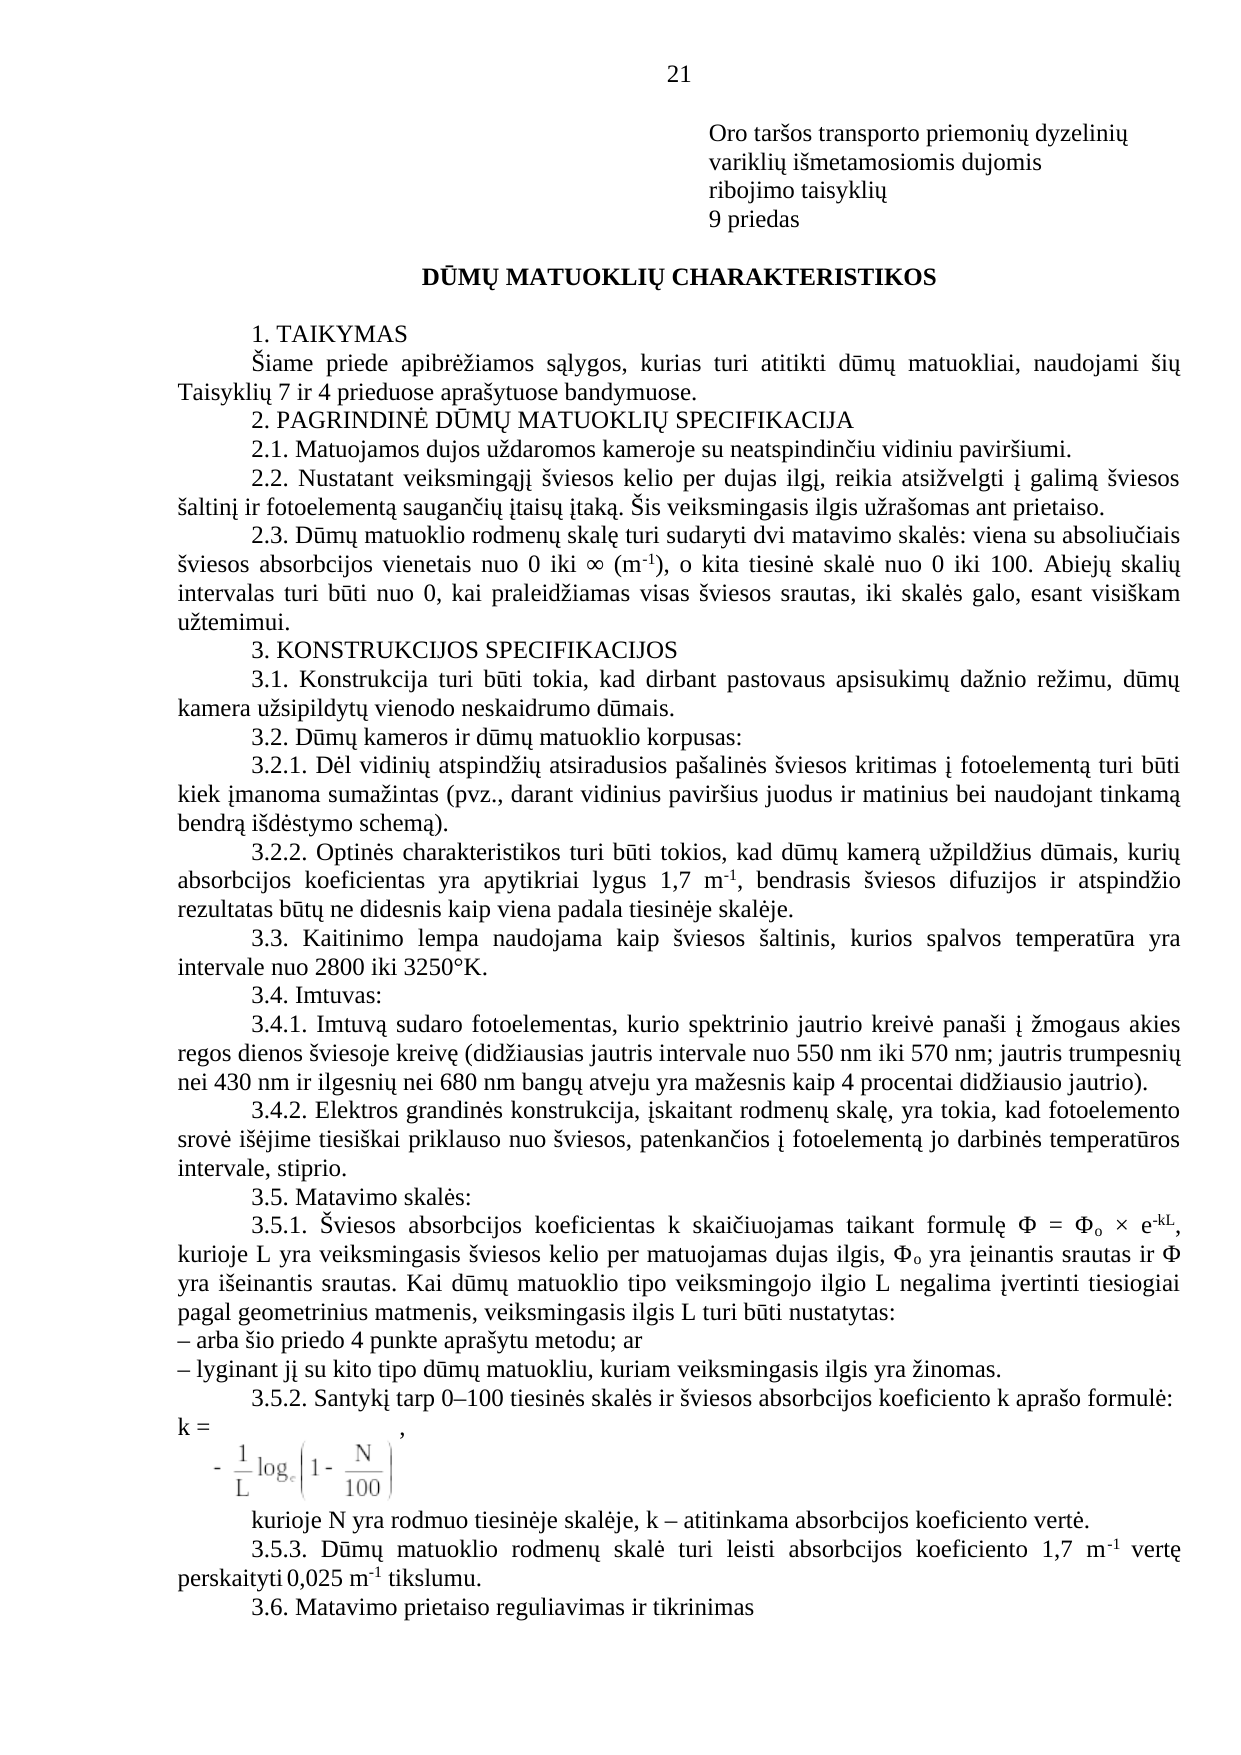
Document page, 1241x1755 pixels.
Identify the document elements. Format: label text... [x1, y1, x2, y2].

text 2. PAGRINDINĖ DŪMŲ MATUOKLIŲ SPECIFIKACIJA [177, 406, 1181, 434]
text 3.2. Dūmų kameros ir dūmų matuoklio korpusas: [177, 722, 1181, 751]
text 1. TAIKYMAS [177, 319, 1181, 348]
text variklių išmetamosiomis dujomis [177, 147, 1181, 176]
text 2.3. Dūmų matuoklio rodmenų skalę turi sudaryti dvi matavimo skalės: viena su absoliučiais šviesos absorbcijos vienetais nuo 0 iki ∞ (m-1), o kita tiesinė skalė nuo 0 iki 100. Abiejų skalių intervalas turi būti nuo 0, kai praleidžiamas visas šviesos srautas, iki skalės galo, esant visiškam užtemimui. [177, 521, 1181, 636]
text 3.4. Imtuvas: [177, 981, 1181, 1009]
text 3.3. Kaitinimo lempa naudojama kaip šviesos šaltinis, kurios spalvos temperatūra yra intervale nuo 2800 iki 3250°K. [177, 923, 1181, 981]
text DŪMŲ MATUOKLIŲ CHARAKTERISTIKOS [177, 262, 1181, 291]
text ribojimo taisyklių [177, 176, 1181, 204]
text kurioje N yra rodmuo tiesinėje skalėje, k – atitinkama absorbcijos koeficiento vertė. [177, 1506, 1181, 1534]
text – lyginant jį su kito tipo dūmų matuokliu, kuriam veiksmingasis ilgis yra žinomas. [177, 1354, 1181, 1383]
text 3.5.2. Santykį tarp 0–100 tiesinės skalės ir šviesos absorbcijos koeficiento k aprašo formulė: [177, 1383, 1181, 1412]
text 2.1. Matuojamos dujos uždaromos kameroje su neatspindinčiu vidiniu paviršiumi. [177, 434, 1181, 463]
text 3.1. Konstrukcija turi būti tokia, kad dirbant pastovaus apsisukimų dažnio režimu, dūmų kamera užsipildytų vienodo neskaidrumo dūmais. [177, 664, 1181, 722]
text 3.2.2. Optinės charakteristikos turi būti tokios, kad dūmų kamerą užpildžius dūmais, kurių absorbcijos koeficientas yra apytikriai lygus 1,7 m-1, bendrasis šviesos difuzijos ir atspindžio rezultatas būtų ne didesnis kaip viena padala tiesinėje skalėje. [177, 837, 1181, 923]
text – arba šio priedo 4 punkte aprašytu metodu; ar [177, 1326, 1181, 1354]
text 3.4.1. Imtuvą sudaro fotoelementas, kurio spektrinio jautrio kreivė panaši į žmogaus akies regos dienos šviesoje kreivę (didžiausias jautris intervale nuo 550 nm iki 570 nm; jautris trumpesnių nei 430 nm ir ilgesnių nei 680 nm bangų atveju yra mažesnis kaip 4 procentai didžiausio jautrio). [177, 1009, 1181, 1096]
text 9 priedas [177, 204, 1181, 233]
text 3.6. Matavimo prietaiso reguliavimas ir tikrinimas [177, 1592, 1181, 1621]
text Šiame priede apibrėžiamos sąlygos, kurias turi atitikti dūmų matuokliai, naudojami šių Taisyklių 7 ir 4 prieduose aprašytuose bandymuose. [177, 348, 1181, 406]
text Oro taršos transporto priemonių dyzelinių [709, 118, 1181, 147]
text 3.5. Matavimo skalės: [177, 1182, 1181, 1211]
text 2.2. Nustatant veiksmingąjį šviesos kelio per dujas ilgį, reikia atsižvelgti į galimą šviesos šaltinį ir fotoelementą saugančių įtaisų įtaką. Šis veiksmingasis ilgis užrašomas ant prietaiso. [177, 463, 1181, 521]
text 3.5.1. Šviesos absorbcijos koeficientas k skaičiuojamas taikant formulę Φ = Φo × e-kL, kurioje L yra veiksmingasis šviesos kelio per matuojamas dujas ilgis, Φo yra įeinantis srautas ir Φ yra išeinantis srautas. Kai dūmų matuoklio tipo veiksmingojo ilgio L negalima įvertinti tiesiogiai pagal geometrinius matmenis, veiksmingasis ilgis L turi būti nustatytas: [177, 1211, 1181, 1326]
text 3.4.2. Elektros grandinės konstrukcija, įskaitant rodmenų skalę, yra tokia, kad fotoelemento srovė išėjime tiesiškai priklauso nuo šviesos, patenkančios į fotoelementą jo darbinės temperatūros intervale, stiprio. [177, 1096, 1181, 1182]
text 3.5.3. Dūmų matuoklio rodmenų skalė turi leisti absorbcijos koeficiento 1,7 m-1 vertę perskaityti 0,025 m-1 tikslumu. [177, 1534, 1181, 1592]
text k =, [177, 1412, 1181, 1506]
text 3.2.1. Dėl vidinių atspindžių atsiradusios pašalinės šviesos kritimas į fotoelementą turi būti kiek įmanoma sumažintas (pvz., darant vidinius paviršius juodus ir matinius bei naudojant tinkamą bendrą išdėstymo schemą). [177, 751, 1181, 837]
text 3. KONSTRUKCIJOS SPECIFIKACIJOS [177, 636, 1181, 664]
